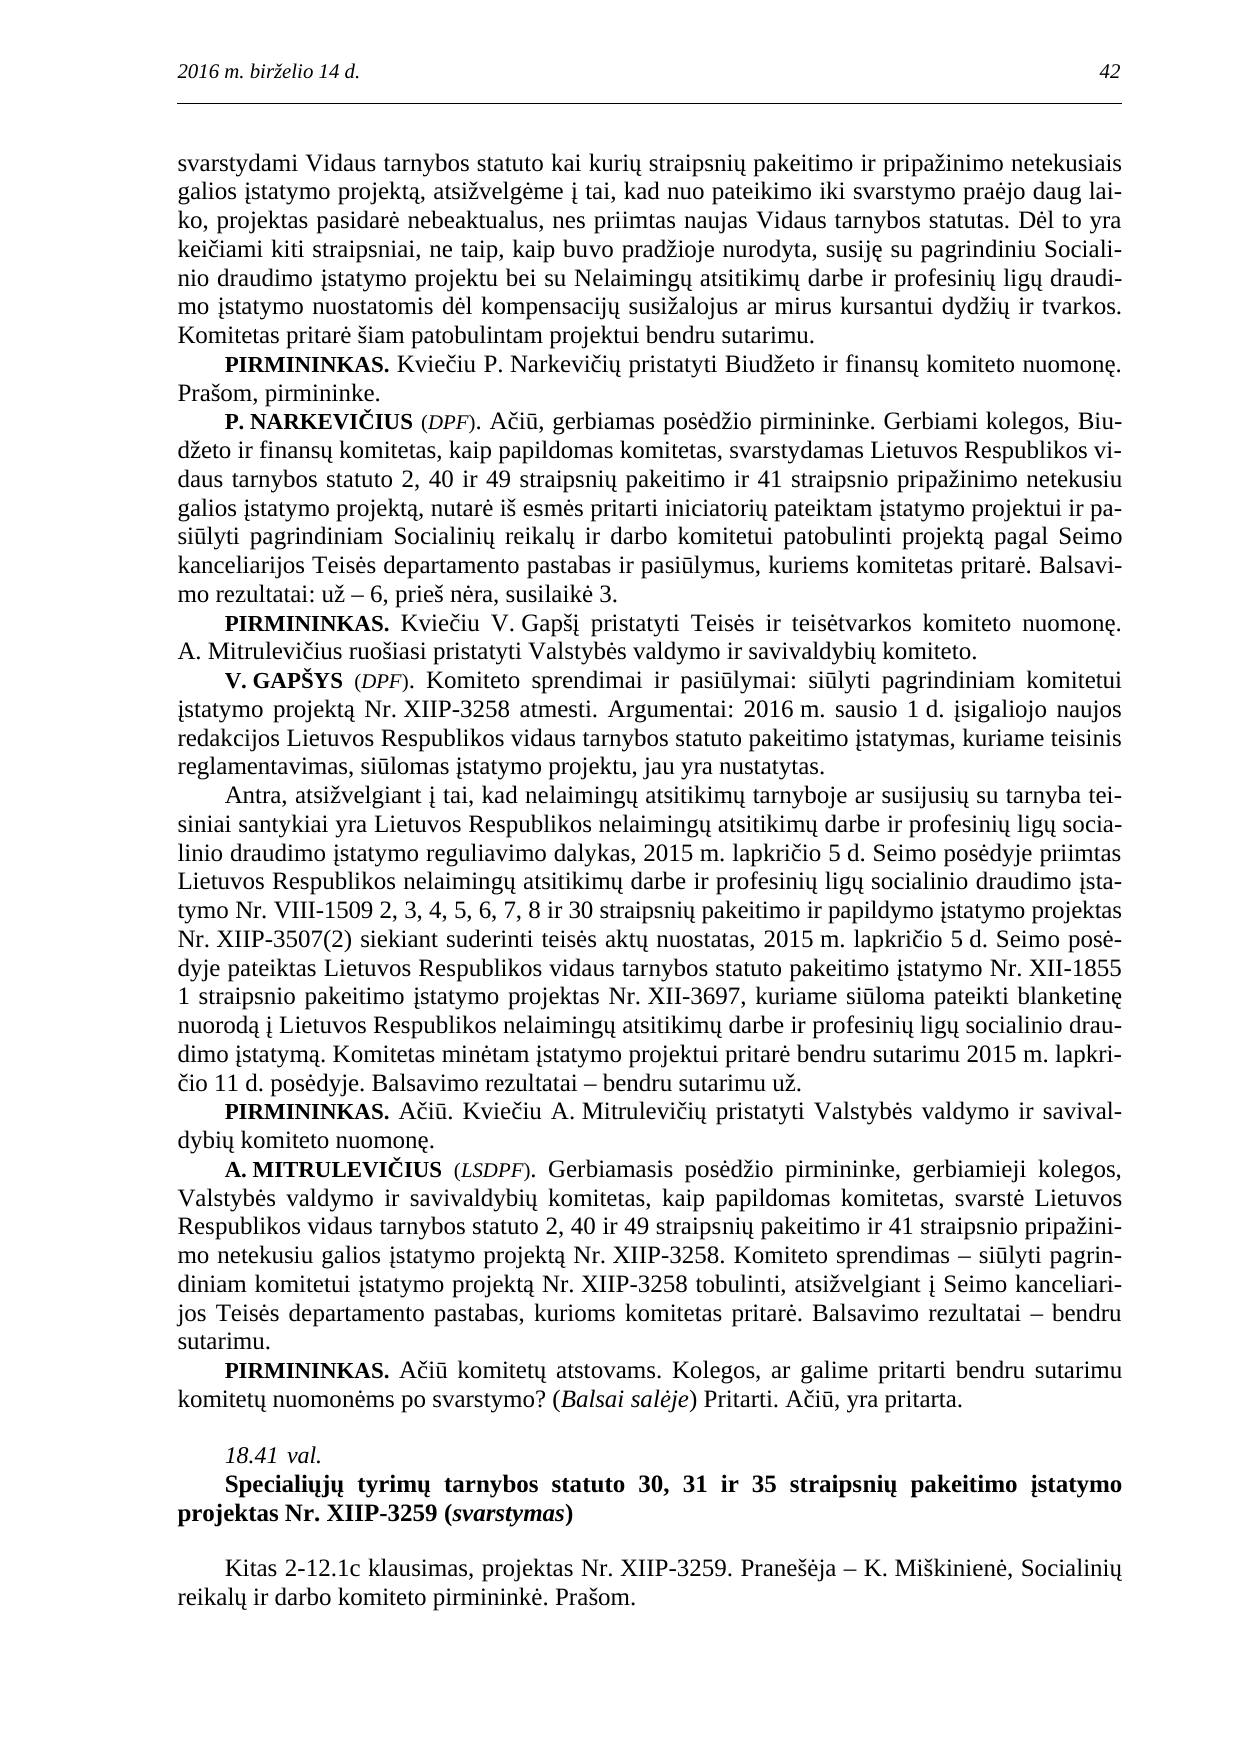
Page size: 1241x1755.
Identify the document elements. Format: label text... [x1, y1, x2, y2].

text Ki­tas 2-12.1c klau­si­mas, pro­jek­tas Nr. XIIP-3259. Pra­ne­šė­ja – K. Miš­ki­nie­nė, So­cia­li­nių rei­ka­lų ir dar­bo ko­mi­te­to pir­mi­nin­kė. Pra­šom. [177, 1553, 1122, 1610]
text PIRMININKAS. Kvie­čiu P. Nar­ke­vi­čių pri­sta­ty­ti Biu­dže­to ir fi­nan­sų ko­mi­te­to nuo­mo­nę. Pra­šom, pir­mi­nin­ke. [177, 349, 1122, 406]
text V. GAPŠYS (DPF). Ko­mi­te­to spren­di­mai ir pa­siū­ly­mai: siū­ly­ti pa­grin­di­niam ko­mi­te­tui įsta­ty­mo pro­jek­tą Nr. XIIP-3258 at­mes­ti. Ar­gu­men­tai: 2016 m. sau­sio 1 d. įsi­ga­lio­jo nau­jos re­dak­ci­jos Lie­tu­vos Res­pub­li­kos vi­daus tar­ny­bos sta­tu­to pa­kei­ti­mo įsta­ty­mas, ku­ria­me tei­si­nis reg­la­men­ta­vi­mas, siū­lo­mas įsta­ty­mo pro­jek­tu, jau yra nu­sta­ty­tas. [177, 665, 1122, 780]
text svars­ty­da­mi Vi­daus tar­ny­bos sta­tu­to kai ku­rių straips­nių pa­kei­ti­mo ir pri­pa­ži­ni­mo ne­te­ku­siais ga­lios įsta­ty­mo pro­jek­tą, at­si­žvel­gė­me į tai, kad nuo pateiki­mo iki svars­ty­mo pra­ėjo daug lai­ko, pro­jek­tas pa­si­da­rė ne­be­ak­tu­a­lus, nes pri­im­tas nau­jas Vi­daus tar­ny­bos sta­tu­tas. Dėl to yra kei­čia­mi ki­ti straips­niai, ne taip, kaip bu­vo pra­džio­je nu­ro­dy­ta, su­si­ję su pa­grin­di­niu So­cia­li­nio drau­di­mo įsta­ty­mo pro­jek­tu bei su Ne­lai­min­gų at­si­ti­ki­mų dar­be ir pro­fe­si­nių li­gų drau­di­mo įsta­ty­mo nuo­sta­to­mis dėl kom­pen­sa­ci­jų su­si­ža­lo­jus ar mi­rus kur­san­tui dy­džių ir tvar­kos. Ko­mi­te­tas pri­ta­rė šiam pa­to­bu­lin­tam pro­jek­tui ben­dru su­ta­ri­mu. [177, 148, 1122, 349]
text 18.41 val. [224, 1441, 1122, 1469]
text PIRMININKAS. Ačiū. Kvie­čiu A. Mit­ru­le­vi­čių pri­sta­ty­ti Vals­ty­bės val­dy­mo ir sa­vi­val­dy­bių ko­mi­te­to nuo­mo­nę. [177, 1096, 1122, 1154]
text PIRMININKAS. Kvie­čiu V. Gap­šį pri­sta­ty­ti Tei­sės ir tei­sėt­var­kos ko­mi­te­to nuo­mo­nę. A. Mit­ru­le­vi­čius ruo­šia­si pri­sta­ty­ti Vals­ty­bės val­dy­mo ir sa­vi­val­dy­bių ko­mi­te­to. [177, 608, 1122, 665]
text An­tra, at­si­žvel­giant į tai, kad ne­lai­min­gų at­si­ti­ki­mų tar­ny­bo­je ar su­si­ju­sių su tar­ny­ba tei­si­niai san­ty­kiai yra Lie­tu­vos Res­pub­li­kos ne­lai­min­gų at­si­ti­ki­mų dar­be ir pro­fe­si­nių li­gų so­cia­li­nio drau­di­mo įsta­ty­mo re­gu­lia­vi­mo da­ly­kas, 2015 m. lap­kri­čio 5 d. Sei­mo po­sė­dy­je pri­im­tas Lie­tu­vos Res­pub­li­kos ne­lai­min­gų at­si­ti­ki­mų dar­be ir pro­fe­si­nių li­gų so­cia­li­nio drau­di­mo įsta­ty­mo Nr. VIII-1509 2, 3, 4, 5, 6, 7, 8 ir 30 straips­nių pa­kei­ti­mo ir pa­pil­dy­mo įsta­ty­mo pro­jek­tas Nr. XIIP-3507(2) sie­kiant su­de­rin­ti tei­sės ak­tų nuo­sta­tas, 2015 m. lap­kri­čio 5 d. Sei­mo po­sė­dy­je pa­teik­tas Lie­tu­vos Res­pub­li­kos vi­daus tar­ny­bos sta­tu­to pa­kei­ti­mo įsta­ty­mo Nr. XII-1855 1 straips­nio pa­kei­ti­mo įsta­ty­mo pro­jek­tas Nr. XII-3697, ku­ria­me siū­lo­ma pa­teik­ti blan­ke­ti­nę nuo­ro­dą į Lie­tu­vos Res­pub­li­kos ne­lai­min­gų at­si­ti­ki­mų dar­be ir pro­fe­si­nių li­gų so­cia­li­nio drau­di­mo įsta­ty­mą. Ko­mi­te­tas mi­nė­tam įsta­ty­mo pro­jek­tui pri­ta­rė ben­dru su­ta­ri­mu 2015 m. lap­kri­čio 11 d. po­sė­dy­je. Bal­sa­vi­mo re­zul­ta­tai – ben­dru su­ta­ri­mu už. [177, 780, 1122, 1096]
text PIRMININKAS. Ačiū ko­mi­te­tų at­sto­vams. Ko­le­gos, ar ga­li­me pri­tar­ti ben­dru su­ta­ri­mu ko­mi­te­tų nuo­mo­nėms po svars­ty­mo? (Bal­sai sa­lė­je) Pri­tar­ti. Ačiū, yra pri­tar­ta. [177, 1355, 1122, 1413]
text A. MITRULEVIČIUS (LSDPF). Ger­bia­ma­sis po­sė­džio pir­mi­nin­ke, ger­bia­mie­ji ko­le­gos, Vals­ty­bės val­dy­mo ir sa­vi­val­dy­bių ko­mi­te­tas, kaip pa­pil­do­mas ko­mi­te­tas, svars­tė Lie­tu­vos Res­pub­li­kos vi­daus tar­ny­bos sta­tu­to 2, 40 ir 49 straips­nių pa­kei­ti­mo ir 41 straips­nio pri­pa­ži­ni­mo ne­te­ku­siu ga­lios įsta­ty­mo pro­jek­tą Nr. XIIP-3258. Ko­mi­te­to spren­di­mas – siū­ly­ti pa­grin­di­niam ko­mi­te­tui įsta­ty­mo pro­jek­tą Nr. XIIP-3258 to­bu­lin­ti, at­si­žvel­giant į Sei­mo kan­ce­lia­ri­jos Tei­sės de­par­ta­men­to pa­sta­bas, ku­rioms ko­mi­te­tas pri­ta­rė. Bal­sa­vi­mo re­zul­ta­tai – ben­dru su­ta­ri­mu. [177, 1154, 1122, 1355]
text Spe­cia­lių­jų ty­ri­mų tar­ny­bos sta­tu­to 30, 31 ir 35 straips­nių pa­kei­ti­mo įsta­ty­mo projek­tas Nr. XIIP-3259 (svars­ty­mas) [177, 1469, 1122, 1527]
text P. NARKEVIČIUS (DPF). Ačiū, ger­bia­mas po­sė­džio pir­mi­nin­ke. Ger­bia­mi ko­le­gos, Biu­dže­to ir fi­nan­sų ko­mi­te­tas, kaip pa­pil­do­mas ko­mi­te­tas, svars­ty­da­mas Lie­tu­vos Res­pub­li­kos vi­daus tar­ny­bos sta­tu­to 2, 40 ir 49 straips­nių pa­kei­ti­mo ir 41 straips­nio pri­pa­ži­ni­mo ne­te­ku­siu ga­lios įsta­ty­mo pro­jek­tą, nu­ta­rė iš es­mės pri­tar­ti ini­cia­to­rių pa­teik­tam įsta­ty­mo pro­jek­tui ir pa­siū­ly­ti pa­grin­di­niam So­cia­li­nių rei­ka­lų ir dar­bo ko­mi­te­tui pa­to­bu­lin­ti pro­jek­tą pa­gal Sei­mo kan­ce­lia­ri­jos Tei­sės de­par­ta­men­to pa­sta­bas ir pa­siū­ly­mus, ku­riems ko­mi­te­tas pri­ta­rė. Bal­sa­vi­mo re­zul­ta­tai: už – 6, prieš nė­ra, su­si­lai­kė 3. [177, 406, 1122, 608]
